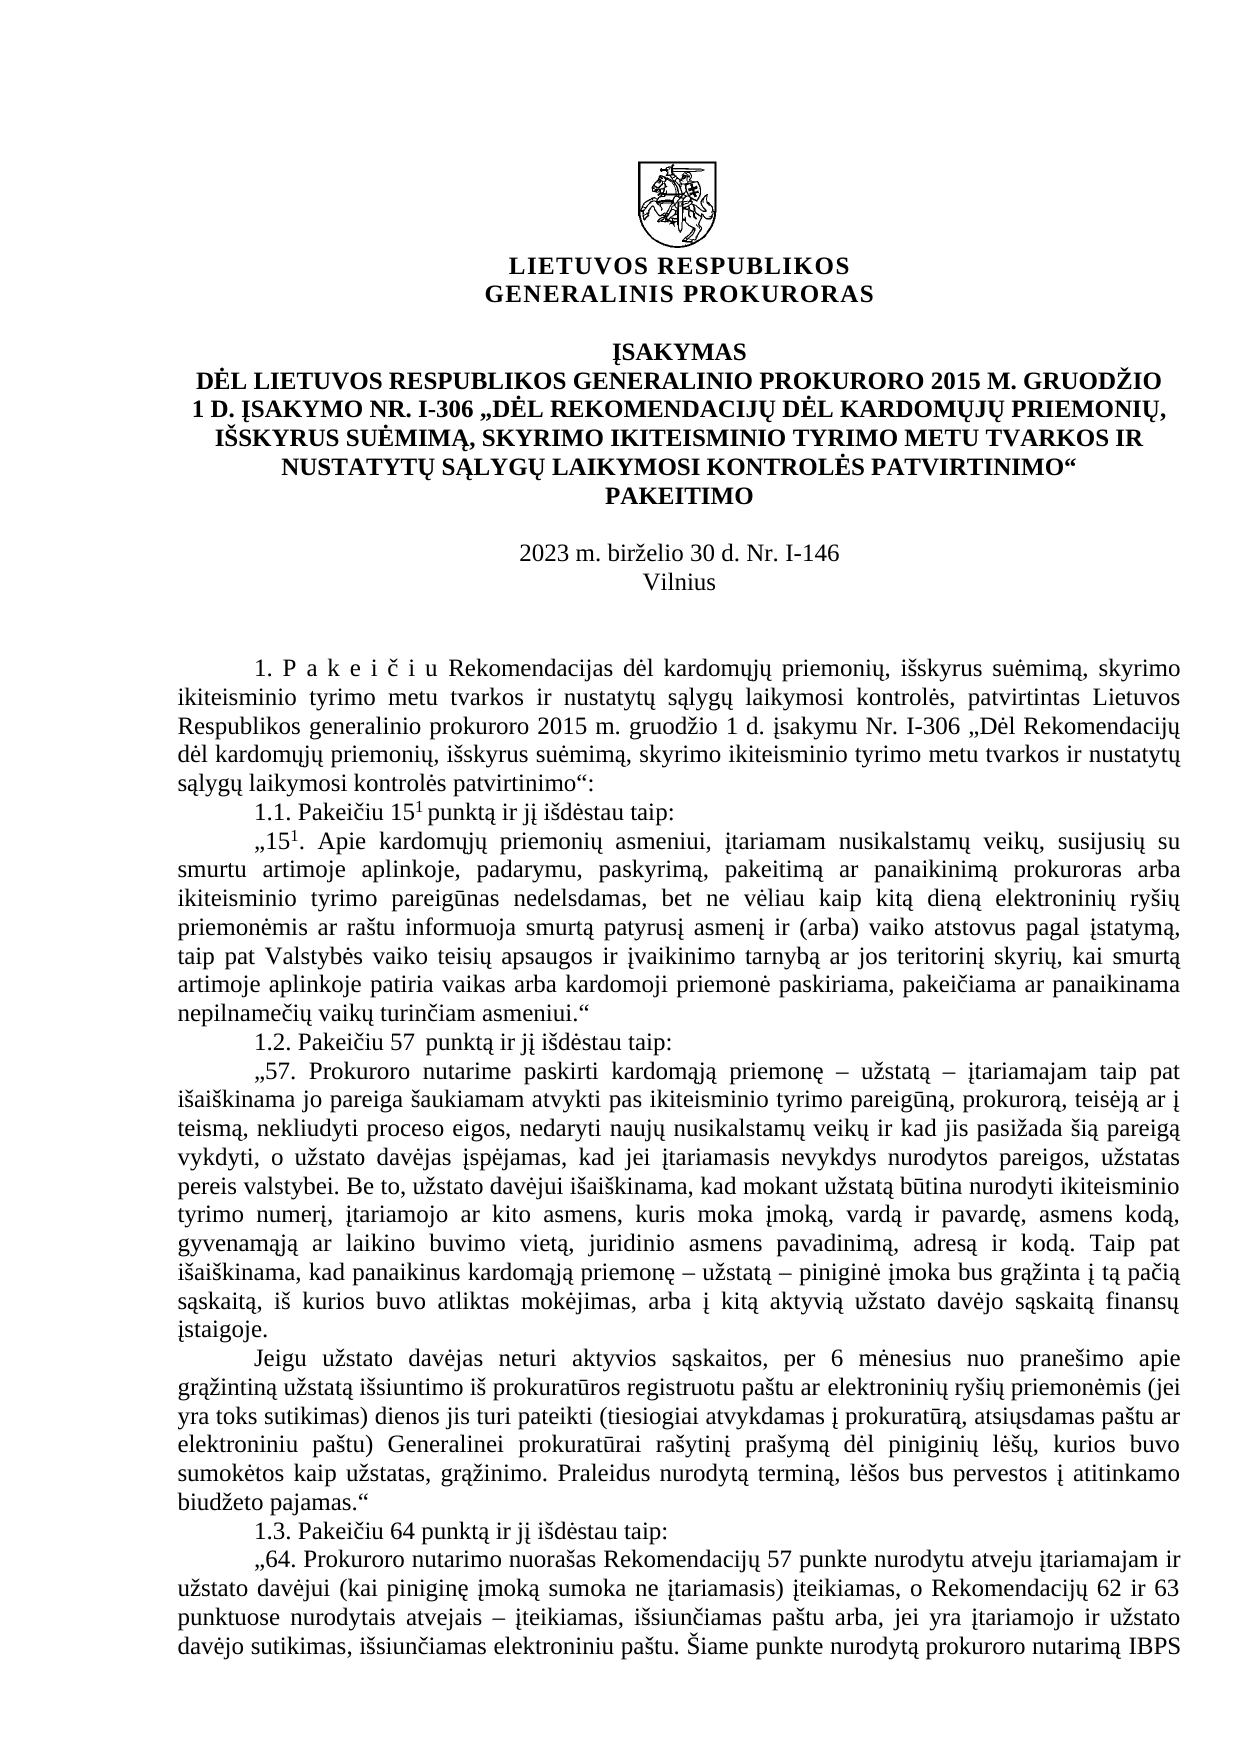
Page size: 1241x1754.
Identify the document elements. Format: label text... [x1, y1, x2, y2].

text DĖL LIETUVOS RESPUBLIKOS GENERALINIO PROKURORO 2015 M. GRUODŽIO [177, 366, 1181, 394]
text 1 D. ĮSAKYMO NR. i-306 „DĖL REKOMENDACIJŲ DĖL kardomųjų priemonių, išskyrus suėmimą, skyrimo ikiteisminio tyrimo metu tvarkos ir nustatytų sąlygų laikymosi kontrolės patvirtinimo“ [177, 394, 1181, 481]
text GENERALINIS PROKURORAS [177, 279, 1181, 308]
text „64. Prokuroro nutarimo nuorašas Rekomendacijų 57 punkte nurodytu atveju įtariamajam ir užstato davėjui (kai piniginę įmoką sumoka ne įtariamasis) įteikiamas, o Rekomendacijų 62 ir 63 punktuose nurodytais atvejais – įteikiamas, išsiunčiamas paštu arba, jei yra įtariamojo ir užstato davėjo sutikimas, išsiunčiamas elektroniniu paštu. Šiame punkte nurodytą prokuroro nutarimą IBPS [177, 1544, 1181, 1659]
text 2023 m. birželio 30 d. Nr. I-146 [177, 538, 1181, 567]
text 1.1. Pakeičiu 151 punktą ir jį išdėstau taip: [177, 797, 1181, 826]
text „151. Apie kardomųjų priemonių asmeniui, įtariamam nusikalstamų veikų, susijusių su smurtu artimoje aplinkoje, padarymu, paskyrimą, pakeitimą ar panaikinimą prokuroras arba ikiteisminio tyrimo pareigūnas nedelsdamas, bet ne vėliau kaip kitą dieną elektroninių ryšių priemonėmis ar raštu informuoja smurtą patyrusį asmenį ir (arba) vaiko atstovus pagal įstatymą, taip pat Valstybės vaiko teisių apsaugos ir įvaikinimo tarnybą ar jos teritorinį skyrių, kai smurtą artimoje aplinkoje patiria vaikas arba kardomoji priemonė paskiriama, pakeičiama ar panaikinama nepilnamečių vaikų turinčiam asmeniui.“ [177, 826, 1181, 1027]
text 1.3. Pakeičiu 64 punktą ir jį išdėstau taip: [177, 1516, 1181, 1544]
text LIETUVOS RESPUBLIKOS [177, 251, 1181, 279]
text „57. Prokuroro nutarime paskirti kardomąją priemonę – užstatą – įtariamajam taip pat išaiškinama jo pareiga šaukiamam atvykti pas ikiteisminio tyrimo pareigūną, prokurorą, teisėją ar į teismą, nekliudyti proceso eigos, nedaryti naujų nusikalstamų veikų ir kad jis pasižada šią pareigą vykdyti, o užstato davėjas įspėjamas, kad jei įtariamasis nevykdys nurodytos pareigos, užstatas pereis valstybei. Be to, užstato davėjui išaiškinama, kad mokant užstatą būtina nurodyti ikiteisminio tyrimo numerį, įtariamojo ar kito asmens, kuris moka įmoką, vardą ir pavardę, asmens kodą, gyvenamąją ar laikino buvimo vietą, juridinio asmens pavadinimą, adresą ir kodą. Taip pat išaiškinama, kad panaikinus kardomąją priemonę – užstatą – piniginė įmoka bus grąžinta į tą pačią sąskaitą, iš kurios buvo atliktas mokėjimas, arba į kitą aktyvią užstato davėjo sąskaitą finansų įstaigoje. [177, 1056, 1181, 1343]
text įsakymas [177, 337, 1181, 366]
text 1. P a k e i č i u Rekomendacijas dėl kardomųjų priemonių, išskyrus suėmimą, skyrimo ikiteisminio tyrimo metu tvarkos ir nustatytų sąlygų laikymosi kontrolės, patvirtintas Lietuvos Respublikos generalinio prokuroro 2015 m. gruodžio 1 d. įsakymu Nr. I-306 „Dėl Rekomendacijų dėl kardomųjų priemonių, išskyrus suėmimą, skyrimo ikiteisminio tyrimo metu tvarkos ir nustatytų sąlygų laikymosi kontrolės patvirtinimo“: [177, 653, 1181, 797]
text Jeigu užstato davėjas neturi aktyvios sąskaitos, per 6 mėnesius nuo pranešimo apie grąžintiną užstatą išsiuntimo iš prokuratūros registruotu paštu ar elektroninių ryšių priemonėmis (jei yra toks sutikimas) dienos jis turi pateikti (tiesiogiai atvykdamas į prokuratūrą, atsiųsdamas paštu ar elektroniniu paštu) Generalinei prokuratūrai rašytinį prašymą dėl piniginių lėšų, kurios buvo sumokėtos kaip užstatas, grąžinimo. Praleidus nurodytą terminą, lėšos bus pervestos į atitinkamo biudžeto pajamas.“ [177, 1343, 1181, 1516]
text 1.2. Pakeičiu 57 punktą ir jį išdėstau taip: [177, 1027, 1181, 1056]
text PAKEITIMO [177, 481, 1181, 509]
text Vilnius [177, 567, 1181, 596]
